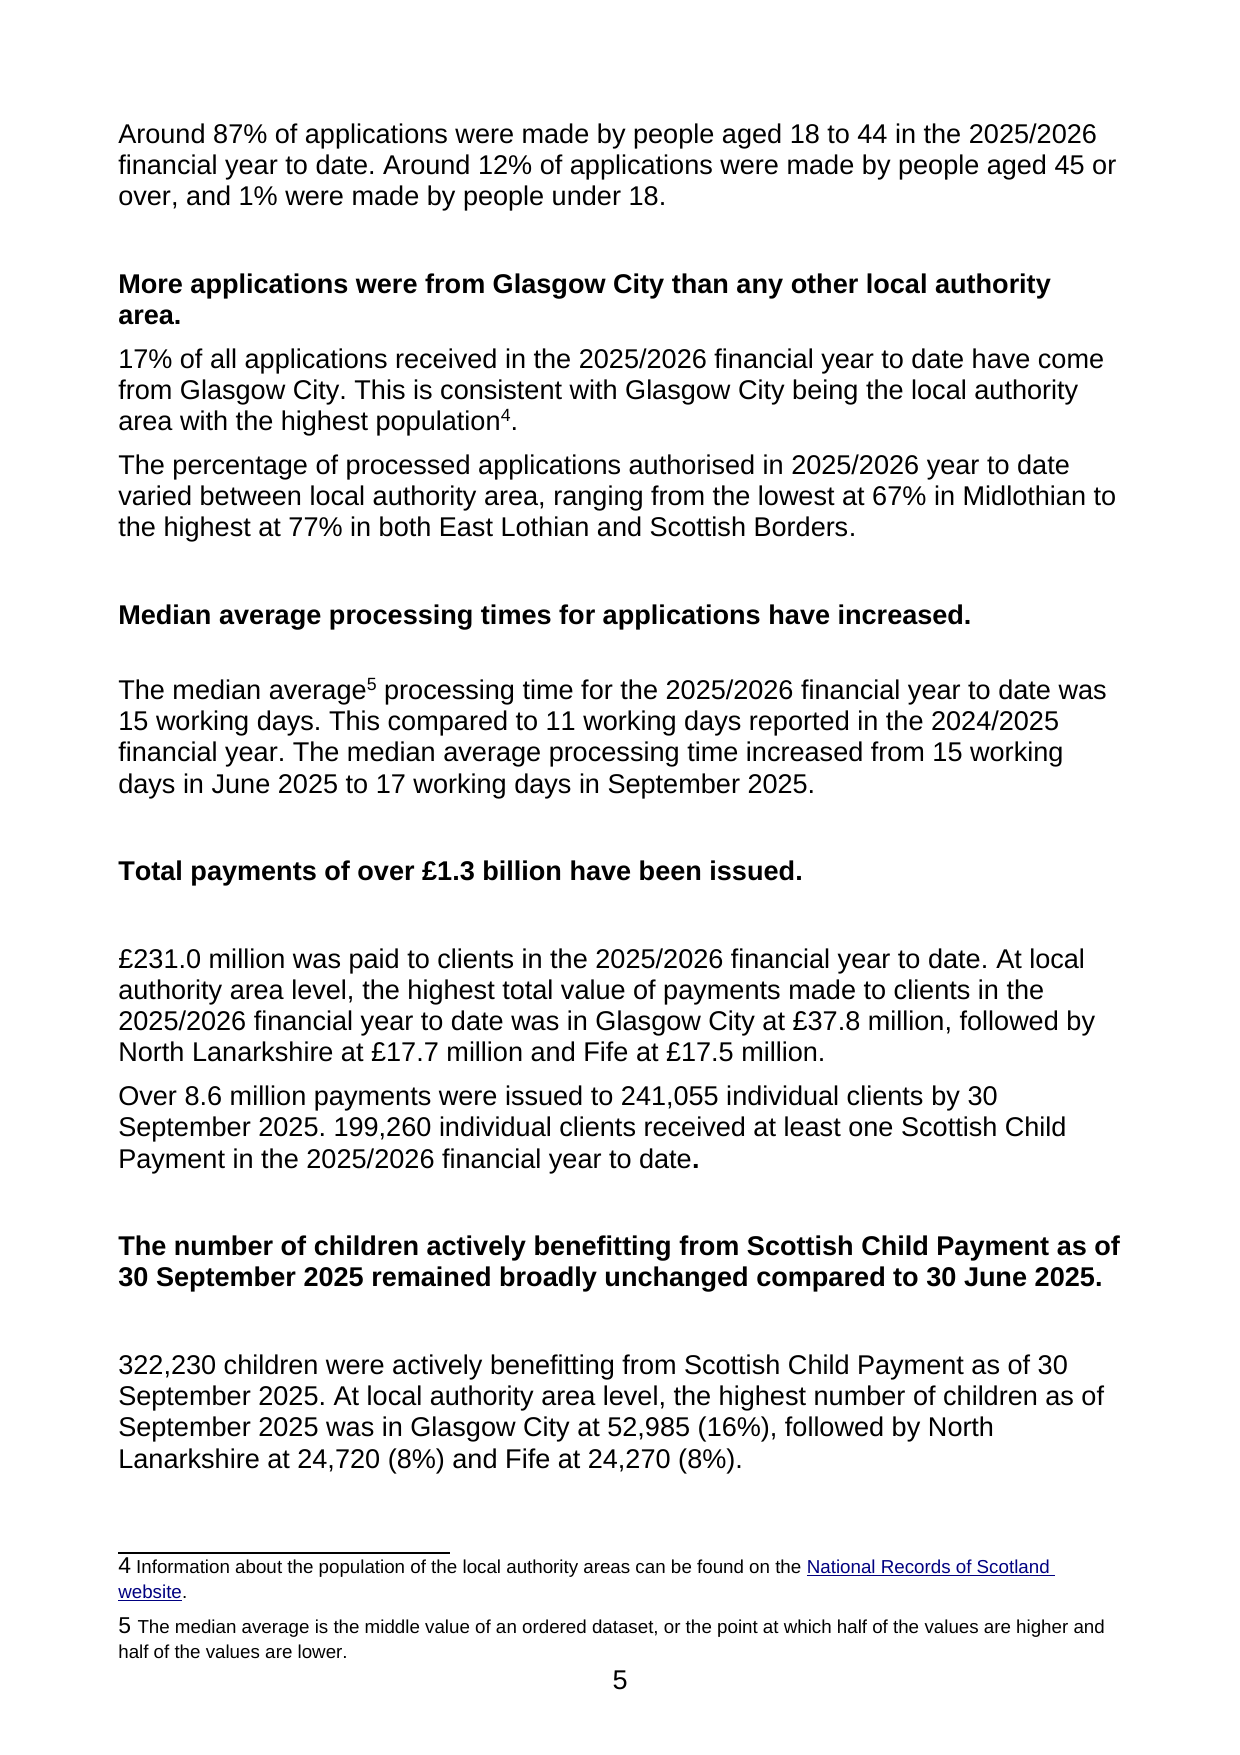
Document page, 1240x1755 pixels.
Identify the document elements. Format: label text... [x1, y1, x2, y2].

text 322,230 children were actively benefitting from Scottish Child Payment as of 30 September 2025. At local authority area level, the highest number of children as of September 2025 was in Glasgow City at 52,985 (16%), followed by North Lanarkshire at 24,720 (8%) and Fife at 24,270 (8%). [118, 1349, 1121, 1474]
text Median average processing times for applications have increased. [118, 599, 1121, 631]
text The number of children actively benefitting from Scottish Child Payment as of 30 September 2025 remained broadly unchanged compared to 30 June 2025. [118, 1231, 1121, 1293]
text Over 8.6 million payments were issued to 241,055 individual clients by 30 September 2025. 199,260 individual clients received at least one Scottish Child Payment in the 2025/2026 financial year to date. [118, 1081, 1121, 1174]
text £231.0 million was paid to clients in the 2025/2026 financial year to date. At local authority area level, the highest total value of payments made to clients in the 2025/2026 financial year to date was in Glasgow City at £37.8 million, followed by North Lanarkshire at £17.7 million and Fife at £17.5 million. [118, 943, 1121, 1068]
text More applications were from Glasgow City than any other local authority area. [118, 268, 1121, 331]
text Total payments of over £1.3 billion have been issued. [118, 856, 1121, 887]
text 17% of all applications received in the 2025/2026 financial year to date have come from Glasgow City. This is consistent with Glasgow City being the local authority area with the highest population. [118, 343, 1121, 437]
text The percentage of processed applications authorised in 2025/2026 year to date varied between local authority area, ranging from the lowest at 67% in Midlothian to the highest at 77% in both East Lothian and Scottish Borders. [118, 449, 1121, 543]
text Information about the population of the local authority areas can be found on the National Records of Scotland website. [118, 1553, 1121, 1603]
text The median average processing time for the 2025/2026 financial year to date was 15 working days. This compared to 11 working days reported in the 2024/2025 financial year. The median average processing time increased from 15 working days in June 2025 to 17 working days in September 2025. [118, 674, 1121, 799]
text The median average is the middle value of an ordered dataset, or the point at which half of the values are higher and half of the values are lower. [118, 1614, 1121, 1664]
text Around 87% of applications were made by people aged 18 to 44 in the 2025/2026 financial year to date. Around 12% of applications were made by people aged 45 or over, and 1% were made by people under 18. [118, 118, 1121, 212]
